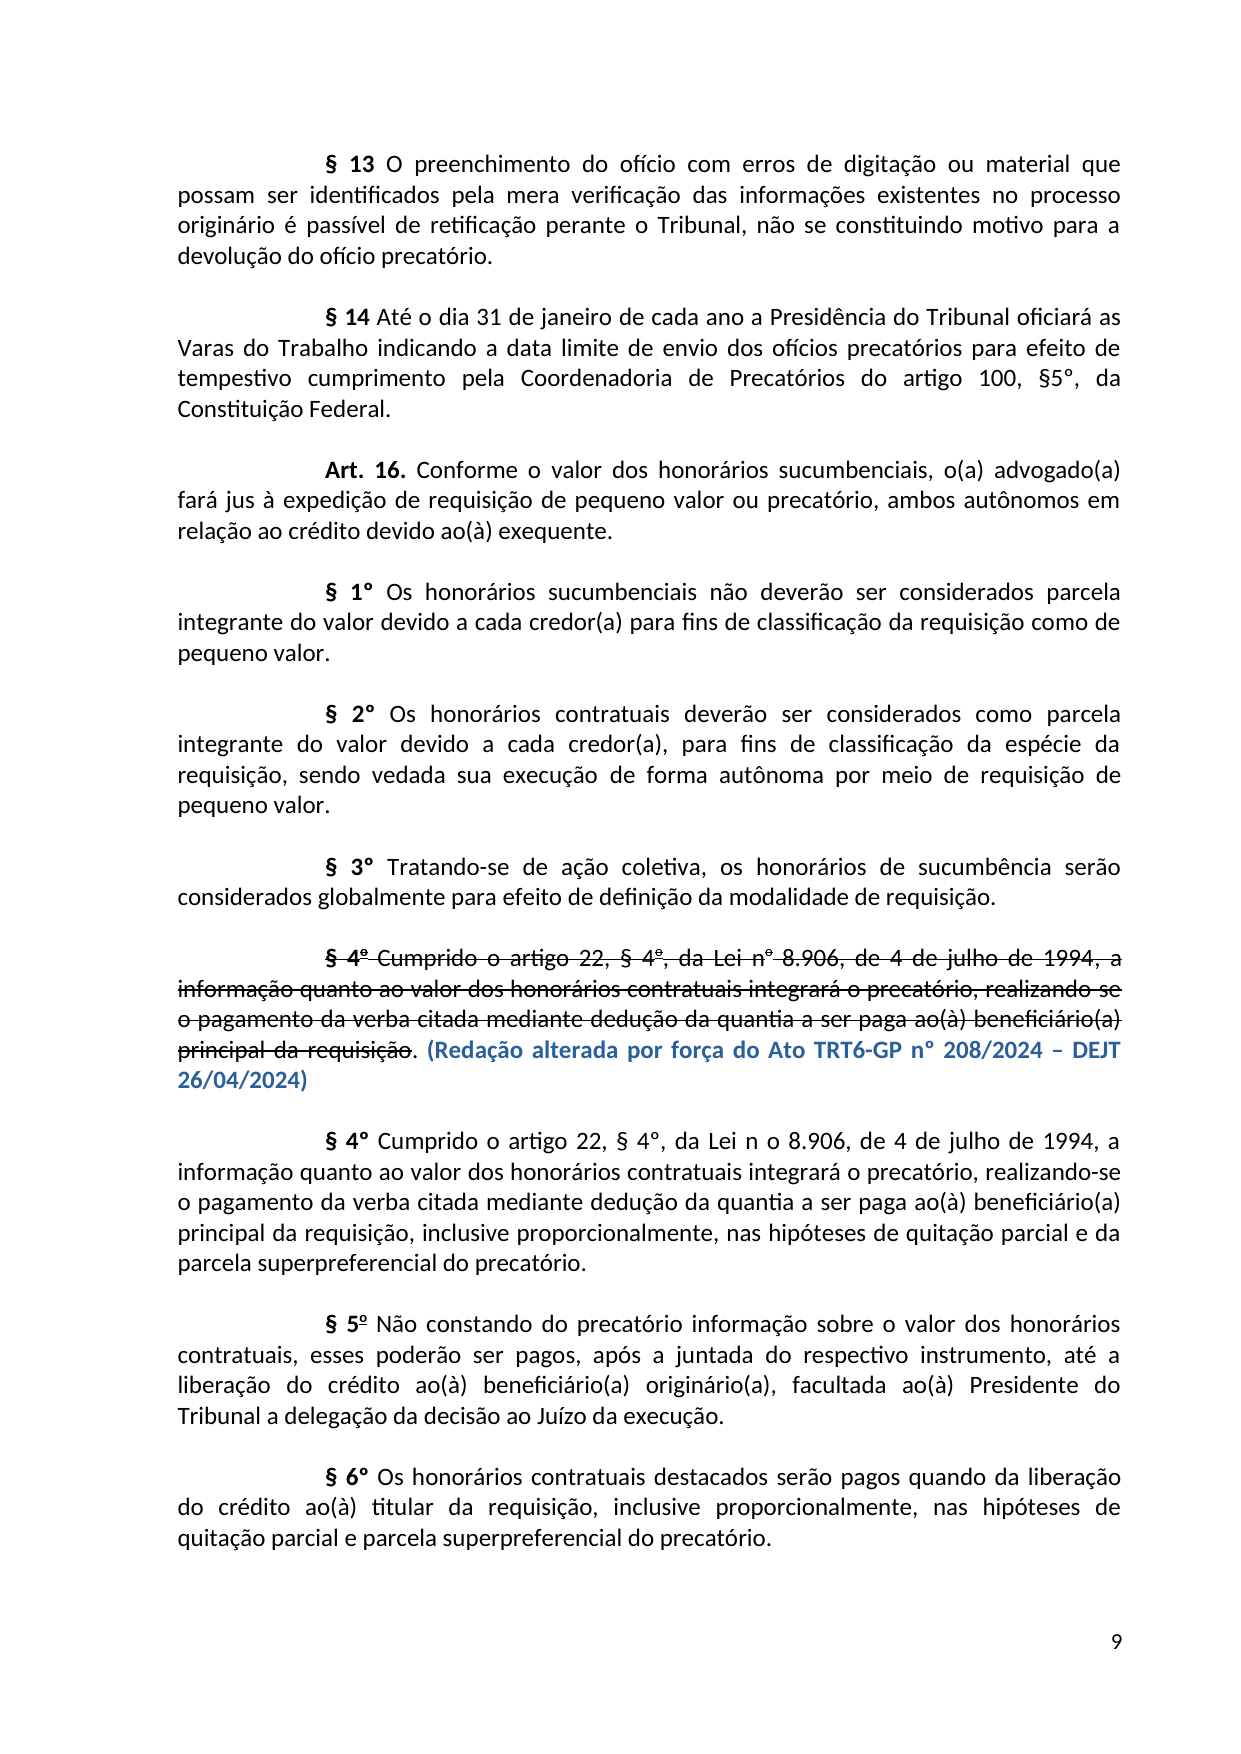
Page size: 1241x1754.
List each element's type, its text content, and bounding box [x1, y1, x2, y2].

text § 6º Os honorários contratuais destacados serão pagos quando da liberação do crédito ao(à) titular da requisição, inclusive proporcionalmente, nas hipóteses de quitação parcial e parcela superpreferencial do precatório. [177, 1461, 1122, 1553]
text § 4o Cumprido o artigo 22, § 4o, da Lei no 8.906, de 4 de julho de 1994, a informação quanto ao valor dos honorários contratuais integrará o precatório, realizando-se o pagamento da verba citada mediante dedução da quantia a ser paga ao(à) beneficiário(a) principal da requisição. (Redação alterada por força do Ato TRT6-GP nº 208/2024 – DEJT 26/04/2024) [177, 1021, 1122, 1095]
text § 14 Até o dia 31 de janeiro de cada ano a Presidência do Tribunal oficiará as Varas do Trabalho indicando a data limite de envio dos ofícios precatórios para efeito de tempestivo cumprimento pela Coordenadoria de Precatórios do artigo 100, §5º, da Constituição Federal. [177, 301, 1122, 423]
text § 1º Os honorários sucumbenciais não deverão ser considerados parcela integrante do valor devido a cada credor(a) para fins de classificação da requisição como de pequeno valor. [177, 576, 1122, 667]
text § 4o Cumprido o artigo 22, § 4o, da Lei no 8.906, de 4 de julho de 1994, a informação quanto ao valor dos honorários contratuais integrará o precatório, realizando-se o pagamento da verba citada mediante dedução da quantia a ser paga ao(à) beneficiário(a) principal da requisição. (Redação alterada por força do Ato TRT6-GP nº 208/2024 – DEJT 26/04/2024) [177, 990, 1122, 1020]
text § 3º Tratando-se de ação coletiva, os honorários de sucumbência serão considerados globalmente para efeito de definição da modalidade de requisição. [177, 851, 1122, 912]
text § 5o Não constando do precatório informação sobre o valor dos honorários contratuais, esses poderão ser pagos, após a juntada do respectivo instrumento, até a liberação do crédito ao(à) beneficiário(a) originário(a), facultada ao(à) Presidente do Tribunal a delegação da decisão ao Juízo da execução. [177, 1308, 1122, 1431]
text Art. 16. Conforme o valor dos honorários sucumbenciais, o(a) advogado(a) fará jus à expedição de requisição de pequeno valor ou precatório, ambos autônomos em relação ao crédito devido ao(à) exequente. [177, 454, 1122, 545]
text § 4º Cumprido o artigo 22, § 4º, da Lei n o 8.906, de 4 de julho de 1994, a informação quanto ao valor dos honorários contratuais integrará o precatório, realizando-se o pagamento da verba citada mediante dedução da quantia a ser paga ao(à) beneficiário(a) principal da requisição, inclusive proporcionalmente, nas hipóteses de quitação parcial e da parcela superpreferencial do precatório. [177, 1125, 1122, 1278]
text § 4o Cumprido o artigo 22, § 4o, da Lei no 8.906, de 4 de julho de 1994, a informação quanto ao valor dos honorários contratuais integrará o precatório, realizando-se o pagamento da verba citada mediante dedução da quantia a ser paga ao(à) beneficiário(a) principal da requisição. (Redação alterada por força do Ato TRT6-GP nº 208/2024 – DEJT 26/04/2024) [177, 942, 1122, 989]
text § 2º Os honorários contratuais deverão ser considerados como parcela integrante do valor devido a cada credor(a), para fins de classificação da espécie da requisição, sendo vedada sua execução de forma autônoma por meio de requisição de pequeno valor. [177, 698, 1122, 820]
text § 13 O preenchimento do ofício com erros de digitação ou material que possam ser identificados pela mera verificação das informações existentes no processo originário é passível de retificação perante o Tribunal, não se constituindo motivo para a devolução do ofício precatório. [177, 149, 1122, 271]
